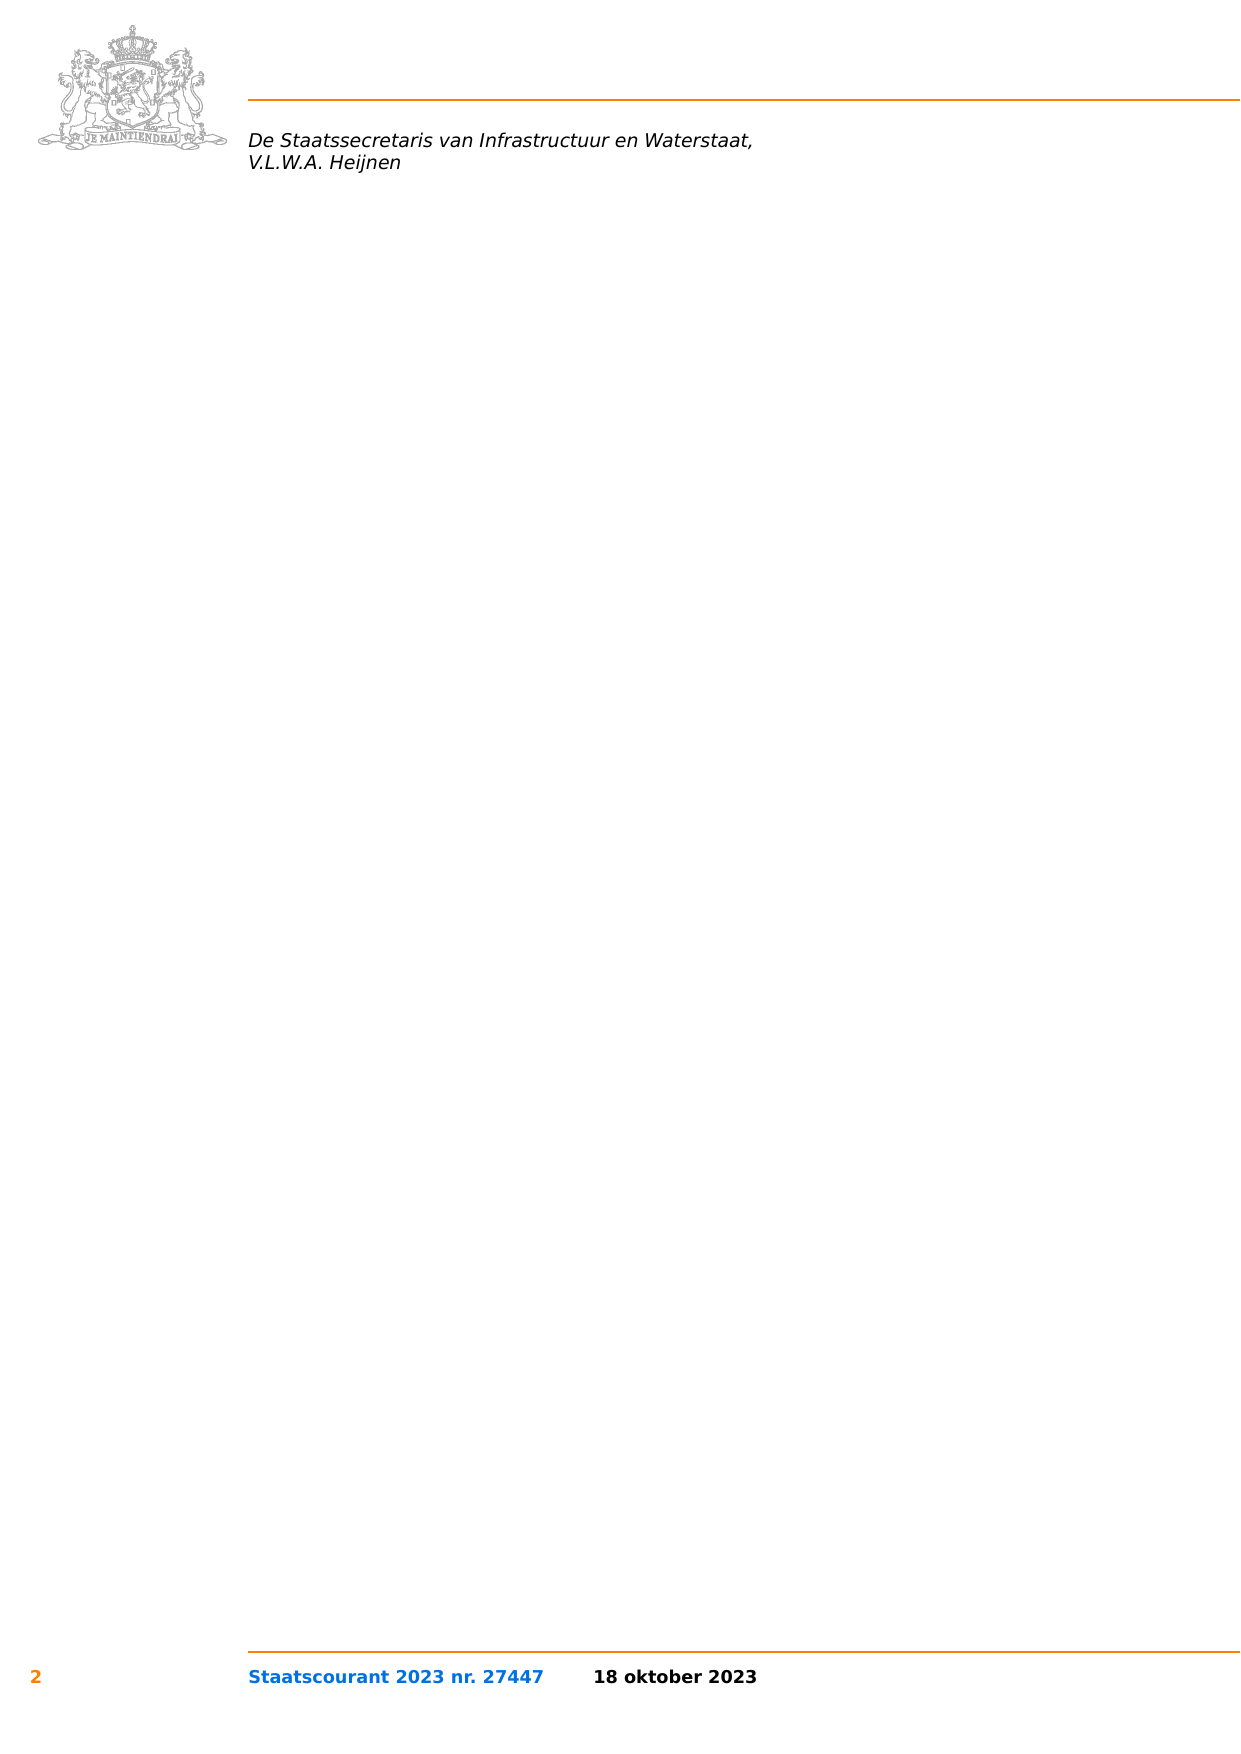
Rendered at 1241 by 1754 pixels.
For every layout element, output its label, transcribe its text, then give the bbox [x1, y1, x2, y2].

picture [38, 25, 227, 150]
text De Staatssecretaris van Infrastructuur en Waterstaat, V.L.W.A. Heijnen [248, 130, 1163, 174]
